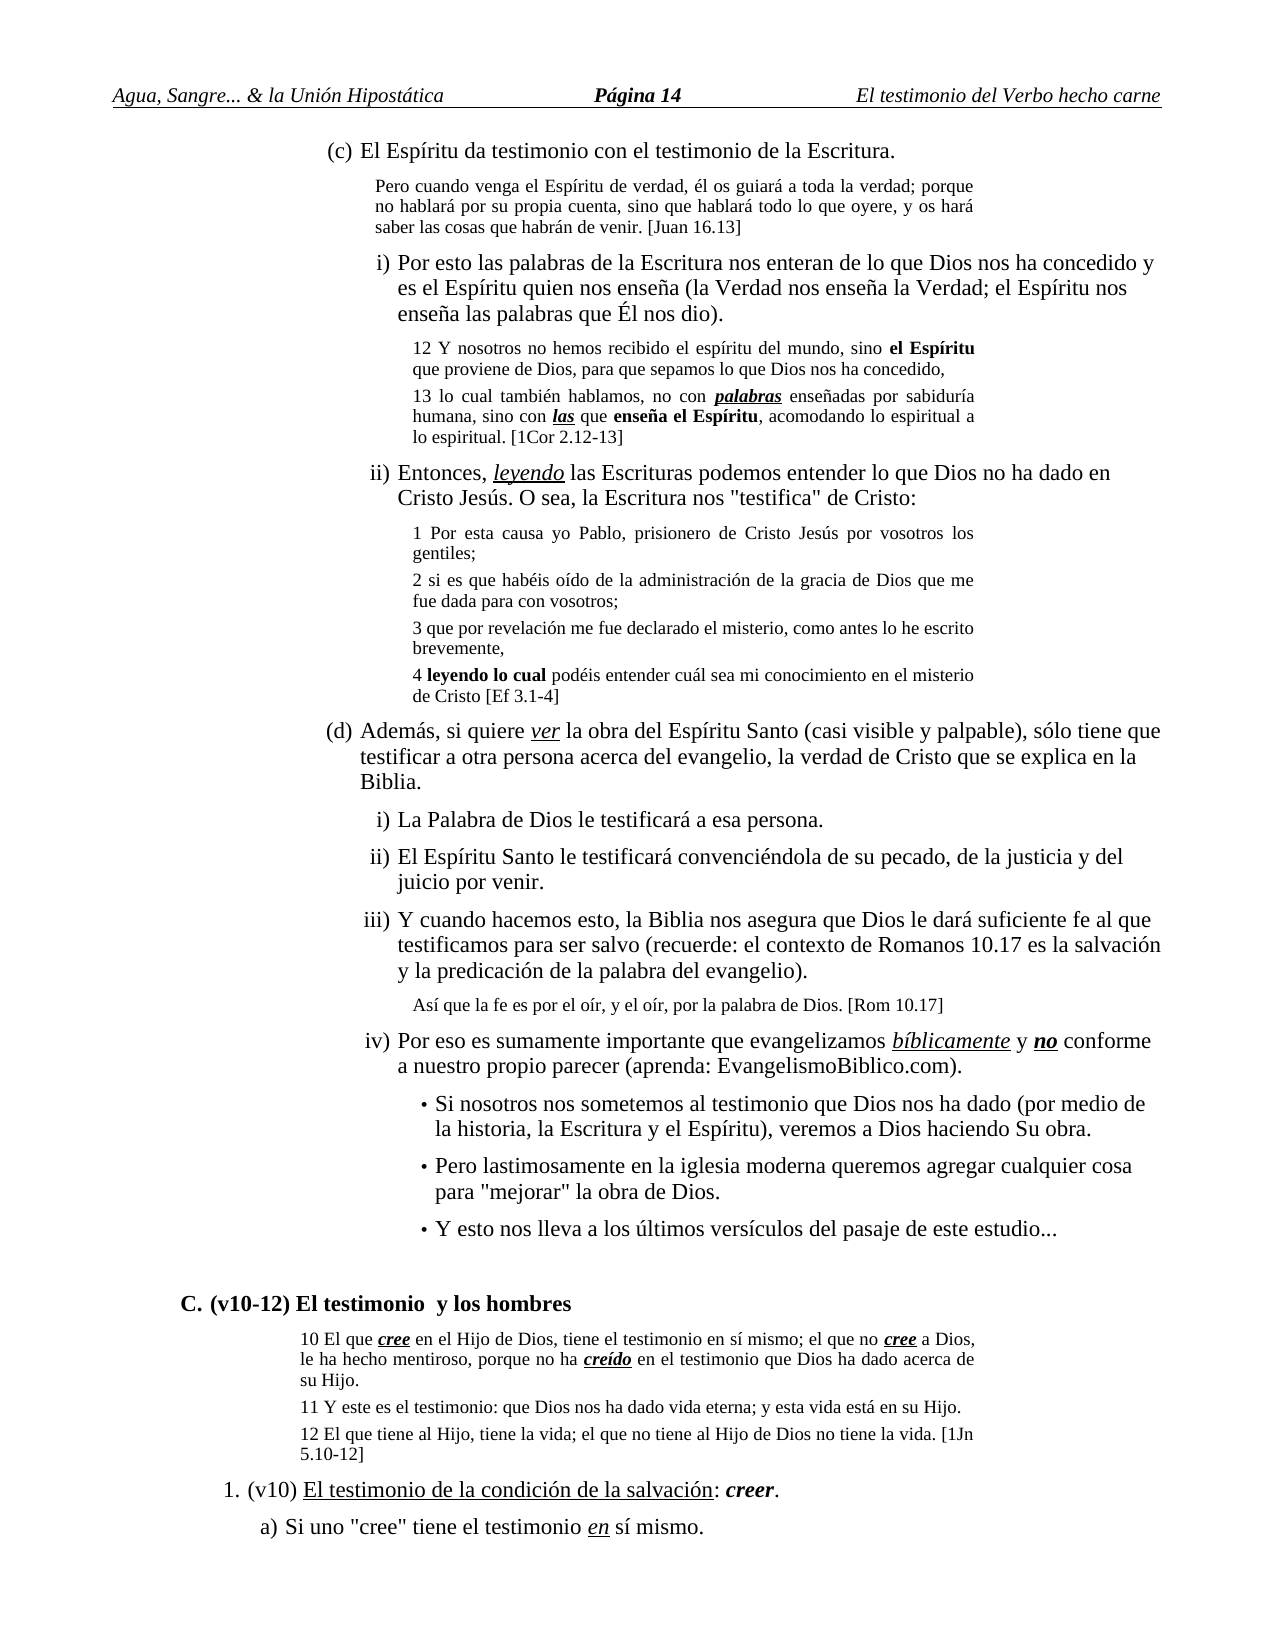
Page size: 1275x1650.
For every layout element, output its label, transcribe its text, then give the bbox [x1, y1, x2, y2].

list El Espíritu Santo le testificará convenciéndola de su pecado, de la justicia y del juicio por venir. [337, 844, 1162, 895]
list Si uno "cree" tiene el testimonio en sí mismo. [225, 1514, 1162, 1539]
text 12 El que tiene al Hijo, tiene la vida; el que no tiene al Hijo de Dios no tiene la vida. [1Jn 5.10-12] [300, 1423, 975, 1465]
list (v10-12) El testimonio y los hombres [150, 1291, 1162, 1316]
list Por eso es sumamente importante que evangelizamos bíblicamente y no conforme a nuestro propio parecer (aprenda: EvangelismoBiblico.com). [337, 1028, 1162, 1078]
list El Espíritu da testimonio con el testimonio de la Escritura. [300, 138, 1162, 163]
text 13 lo cual también hablamos, no con palabras enseñadas por sabiduría humana, sino con las que enseña el Espíritu, acomodando lo espiritual a lo espiritual. [1Cor 2.12-13] [412, 385, 975, 448]
text 11 Y este es el testimonio: que Dios nos ha dado vida eterna; y esta vida está en su Hijo. [300, 1397, 975, 1417]
list La Palabra de Dios le testificará a esa persona. [337, 807, 1162, 832]
list Además, si quiere ver la obra del Espíritu Santo (casi visible y palpable), sólo tiene que testificar a otra persona acerca del evangelio, la verdad de Cristo que se explica en la Biblia. [300, 718, 1162, 794]
text 4 leyendo lo cual podéis entender cuál sea mi conocimiento en el misterio de Cristo [Ef 3.1-4] [412, 665, 975, 706]
text Pero cuando venga el Espíritu de verdad, él os guiará a toda la verdad; porque no hablará por su propia cuenta, sino que hablará todo lo que oyere, y os hará saber las cosas que habrán de venir. [Juan 16.13] [375, 176, 975, 238]
text Así que la fe es por el oír, y el oír, por la palabra de Dios. [Rom 10.17] [412, 995, 975, 1016]
text 2 si es que habéis oído de la administración de la gracia de Dios que me fue dada para con vosotros; [412, 570, 975, 611]
list Por esto las palabras de la Escritura nos enteran de lo que Dios nos ha concedido y es el Espíritu quien nos enseña (la Verdad nos enseña la Verdad; el Espíritu nos enseña las palabras que Él nos dio). [337, 250, 1162, 326]
list Entonces, leyendo las Escrituras podemos entender lo que Dios no ha dado en Cristo Jesús. O sea, la Escritura nos "testifica" de Cristo: [337, 459, 1162, 510]
list Pero lastimosamente en la iglesia moderna queremos agregar cualquier cosa para "mejorar" la obra de Dios. [375, 1153, 1162, 1204]
list (v10) El testimonio de la condición de la salvación: creer. [187, 1477, 1162, 1502]
list Y esto nos lleva a los últimos versículos del pasaje de este estudio... [375, 1216, 1162, 1242]
text 1 Por esta causa yo Pablo, prisionero de Cristo Jesús por vosotros los gentiles; [412, 522, 975, 564]
text 3 que por revelación me fue declarado el misterio, como antes lo he escrito brevemente, [412, 617, 975, 659]
text 10 El que cree en el Hijo de Dios, tiene el testimonio en sí mismo; el que no cree a Dios, le ha hecho mentiroso, porque no ha creído en el testimonio que Dios ha dado acerca de su Hijo. [300, 1328, 975, 1391]
text 12 Y nosotros no hemos recibido el espíritu del mundo, sino el Espíritu que proviene de Dios, para que sepamos lo que Dios nos ha concedido, [412, 338, 975, 379]
list Y cuando hacemos esto, la Biblia nos asegura que Dios le dará suficiente fe al que testificamos para ser salvo (recuerde: el contexto de Romanos 10.17 es la salvación y la predicación de la palabra del evangelio). [337, 907, 1162, 983]
list Si nosotros nos sometemos al testimonio que Dios nos ha dado (por medio de la historia, la Escritura y el Espíritu), veremos a Dios haciendo Su obra. [375, 1091, 1162, 1141]
